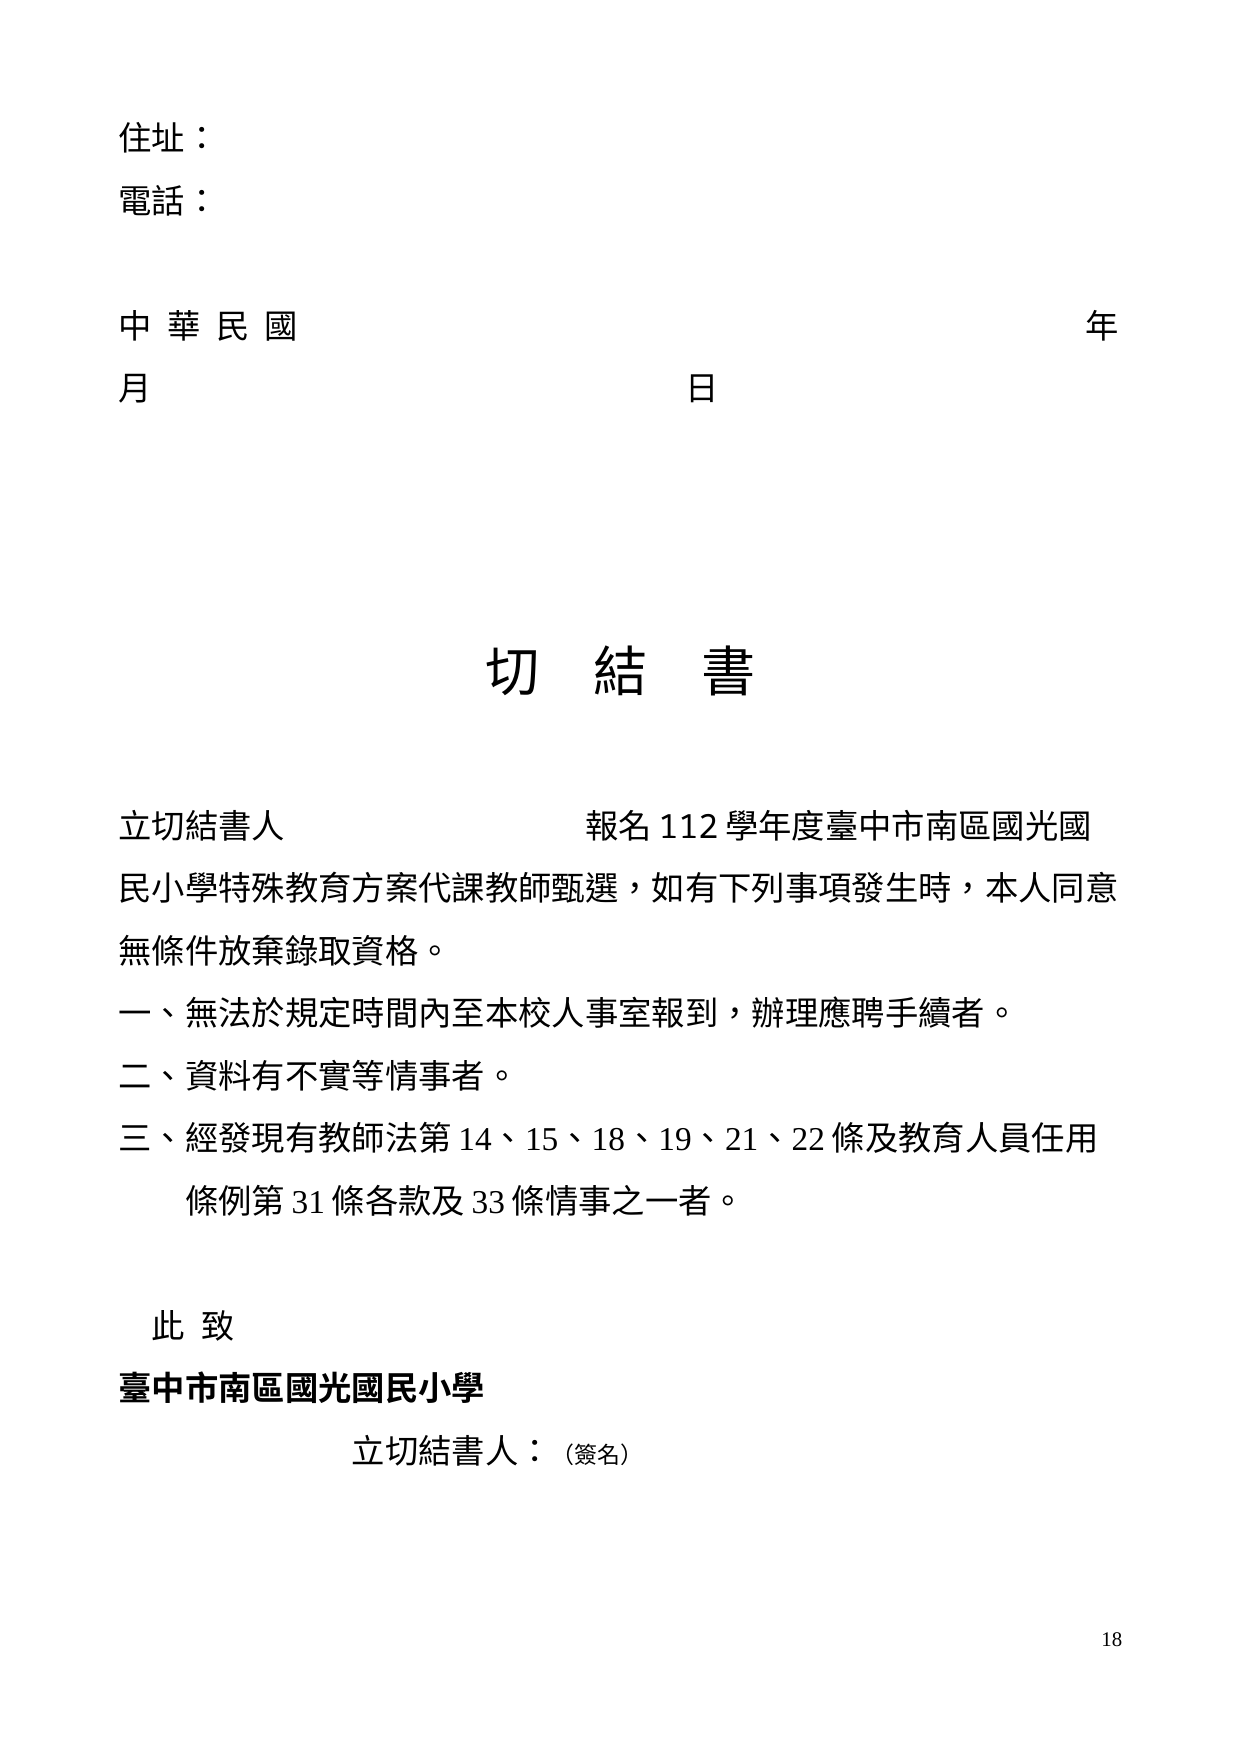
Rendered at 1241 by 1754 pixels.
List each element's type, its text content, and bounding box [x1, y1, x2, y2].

text 中華民國 年 月 日 [118, 282, 1122, 407]
text 此 致 [118, 1282, 1122, 1344]
text 二、資料有不實等情事者。 [118, 1032, 1122, 1094]
text 立切結書人：（簽名） [118, 1407, 1122, 1469]
text 住址： [118, 94, 1122, 157]
text 一、無法於規定時間內至本校人事室報到，辦理應聘手續者。 [118, 969, 1122, 1032]
text 立切結書人 報名112學年度臺中市南區國光國民小學特殊教育方案代課教師甄選，如有下列事項發生時，本人同意無條件放棄錄取資格。 [118, 782, 1122, 969]
text 電話： [118, 157, 1122, 219]
text 切 結 書 [118, 594, 1122, 719]
text 三、經發現有教師法第14、15、18、19、21、22條及教育人員任用條例第31條各款及33條情事之一者。 [118, 1094, 1122, 1219]
text 臺中市南區國光國民小學 [118, 1344, 1122, 1407]
